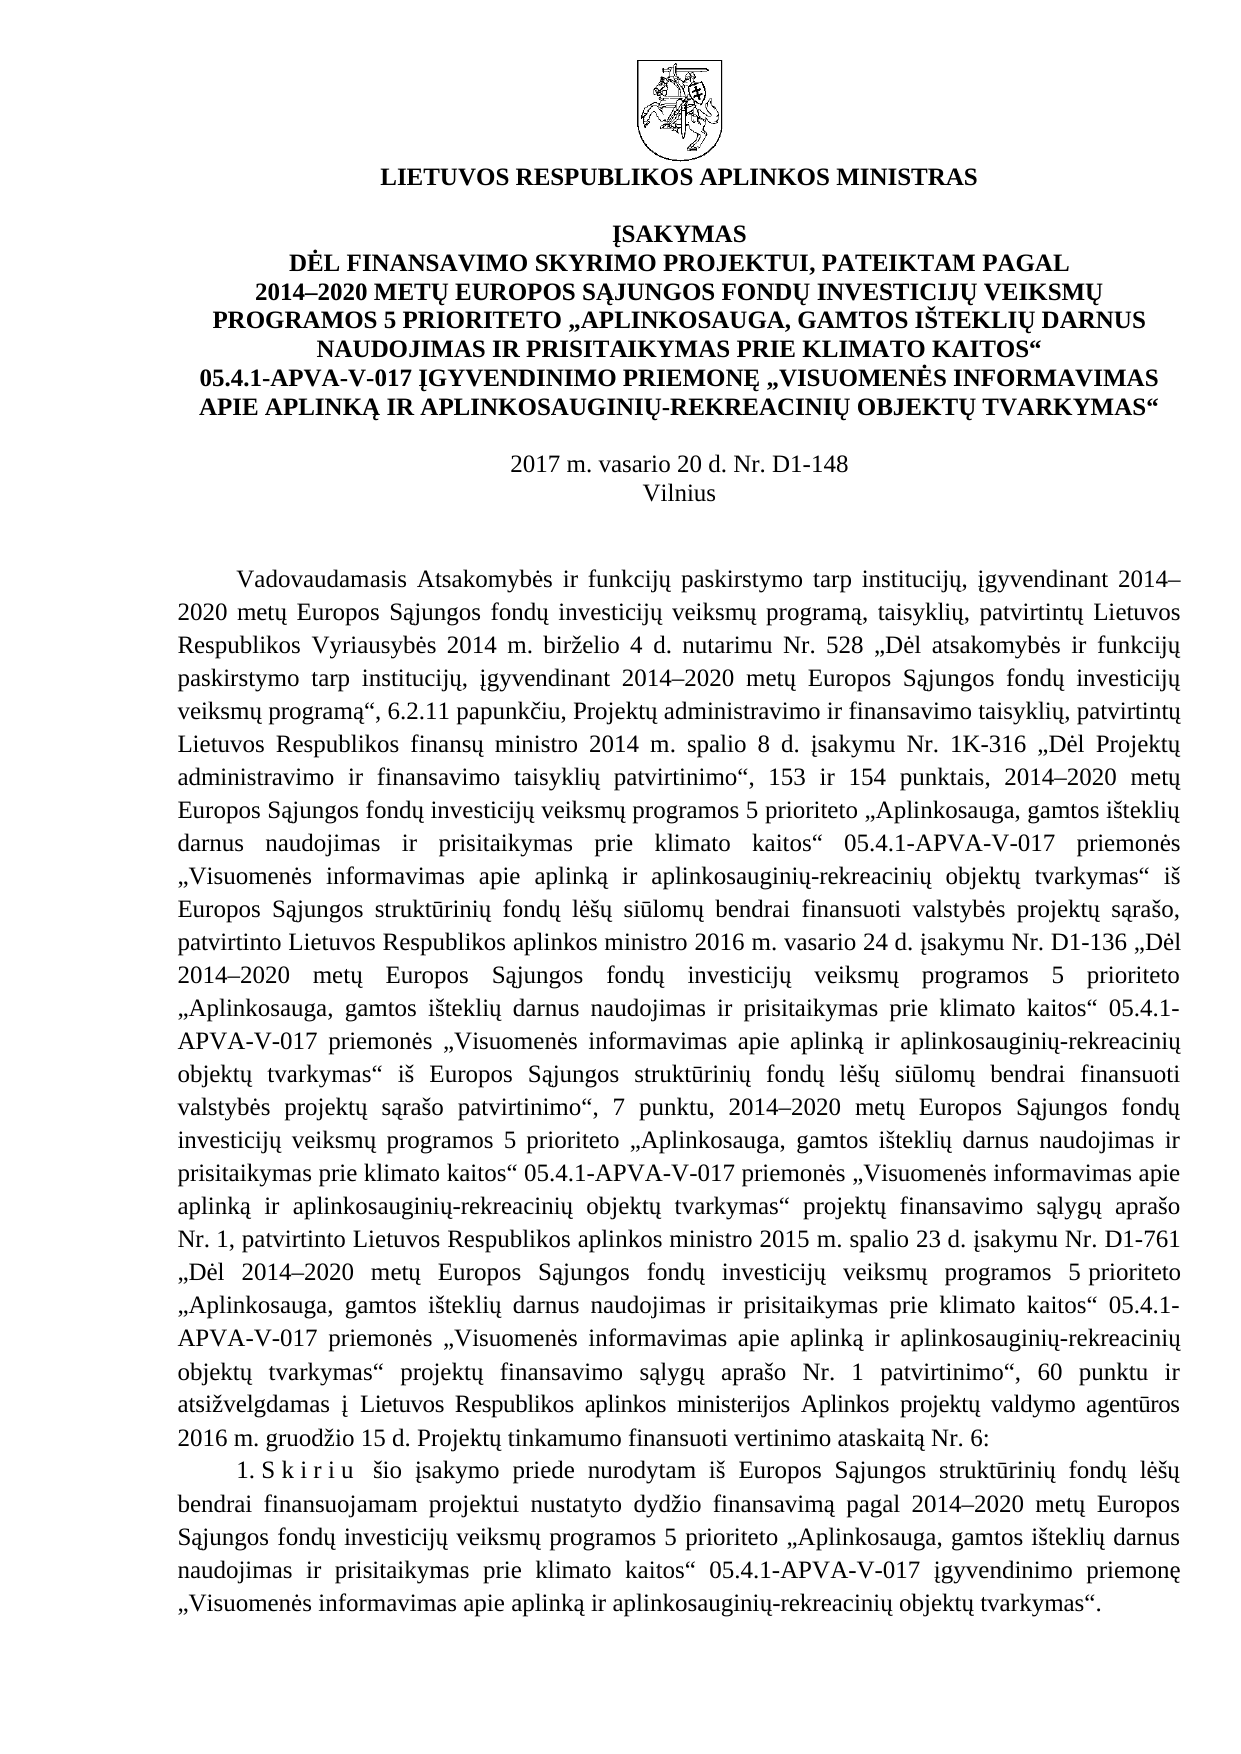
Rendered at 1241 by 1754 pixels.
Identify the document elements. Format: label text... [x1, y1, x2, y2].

text 1. Skiriu šio įsakymo priede nurodytam iš Europos Sąjungos struktūrinių fondų lėšų bendrai finansuojamam projektui nustatyto dydžio finansavimą pagal 2014–2020 metų Europos Sąjungos fondų investicijų veiksmų programos 5 prioriteto „Aplinkosauga, gamtos išteklių darnus naudojimas ir prisitaikymas prie klimato kaitos“ 05.4.1-APVA-V-017 įgyvendinimo priemonę „Visuomenės informavimas apie aplinką ir aplinkosauginių-rekreacinių objektų tvarkymas“. [177, 1456, 1181, 1616]
text 05.4.1-APVA-V-017 ĮGYVENDINIMO PRIEMONĘ „VISUOMENĖS INFORMAVIMAS APIE APLINKĄ IR APLINKOSAUGINIŲ-REKREACINIŲ OBJEKTŲ TVARKYMAS“ [177, 363, 1181, 420]
text 2014–2020 METŲ EUROPOS SĄJUNGOS FONDŲ INVESTICIJŲ VEIKSMŲ PROGRAMOS 5 PRIORITETO „APLINKOSAUGA, GAMTOS IŠTEKLIŲ DARNUS NAUDOJIMAS IR PRISITAIKYMAS PRIE KLIMATO KAITOS“ [177, 277, 1181, 363]
text DĖL FINANSAVIMO SKYRIMO PROJEKTUI, PATEIKTAM PAGAL [177, 248, 1181, 277]
text Vadovaudamasis Atsakomybės ir funkcijų paskirstymo tarp institucijų, įgyvendinant 2014–2020 metų Europos Sąjungos fondų investicijų veiksmų programą, taisyklių, patvirtintų Lietuvos Respublikos Vyriausybės 2014 m. birželio 4 d. nutarimu Nr. 528 „Dėl atsakomybės ir funkcijų paskirstymo tarp institucijų, įgyvendinant 2014–2020 metų Europos Sąjungos fondų investicijų veiksmų programą“, 6.2.11 papunkčiu, Projektų administravimo ir finansavimo taisyklių, patvirtintų Lietuvos Respublikos finansų ministro 2014 m. spalio 8 d. įsakymu Nr. 1K-316 „Dėl Projektų administravimo ir finansavimo taisyklių patvirtinimo“, 153 ir 154 punktais, 2014–2020 metų Europos Sąjungos fondų investicijų veiksmų programos 5 prioriteto „Aplinkosauga, gamtos išteklių darnus naudojimas ir prisitaikymas prie klimato kaitos“ 05.4.1-APVA-V-017 priemonės „Visuomenės informavimas apie aplinką ir aplinkosauginių-rekreacinių objektų tvarkymas“ iš Europos Sąjungos struktūrinių fondų lėšų siūlomų bendrai finansuoti valstybės projektų sąrašo, patvirtinto Lietuvos Respublikos aplinkos ministro 2016 m. vasario 24 d. įsakymu Nr. D1-136 „Dėl 2014–2020 metų Europos Sąjungos fondų investicijų veiksmų programos 5 prioriteto „Aplinkosauga, gamtos išteklių darnus naudojimas ir prisitaikymas prie klimato kaitos“ 05.4.1-APVA-V-017 priemonės „Visuomenės informavimas apie aplinką ir aplinkosauginių-rekreacinių objektų tvarkymas“ iš Europos Sąjungos struktūrinių fondų lėšų siūlomų bendrai finansuoti valstybės projektų sąrašo patvirtinimo“, 7 punktu, 2014–2020 metų Europos Sąjungos fondų investicijų veiksmų programos 5 prioriteto „Aplinkosauga, gamtos išteklių darnus naudojimas ir prisitaikymas prie klimato kaitos“ 05.4.1-APVA-V-017 priemonės „Visuomenės informavimas apie aplinką ir aplinkosauginių-rekreacinių objektų tvarkymas“ projektų finansavimo sąlygų aprašo Nr. 1, patvirtinto Lietuvos Respublikos aplinkos ministro 2015 m. spalio 23 d. įsakymu Nr. D1-761 „Dėl 2014–2020 metų Europos Sąjungos fondų investicijų veiksmų programos 5 prioriteto „Aplinkosauga, gamtos išteklių darnus naudojimas ir prisitaikymas prie klimato kaitos“ 05.4.1-APVA-V-017 priemonės „Visuomenės informavimas apie aplinką ir aplinkosauginių-rekreacinių objektų tvarkymas“ projektų finansavimo sąlygų aprašo Nr. 1 patvirtinimo“, 60 punktu ir atsižvelgdamas į Lietuvos Respublikos aplinkos ministerijos Aplinkos projektų valdymo agentūros 2016 m. gruodžio 15 d. Projektų tinkamumo finansuoti vertinimo ataskaitą Nr. 6: [177, 564, 1181, 1451]
text Vilnius [177, 478, 1181, 507]
text LIETUVOS RESPUBLIKOS APLINKOS MINISTRAS [177, 162, 1181, 190]
text ĮSAKYMAS [177, 219, 1181, 248]
text 2017 m. vasario 20 d. Nr. D1-148 [177, 449, 1181, 478]
